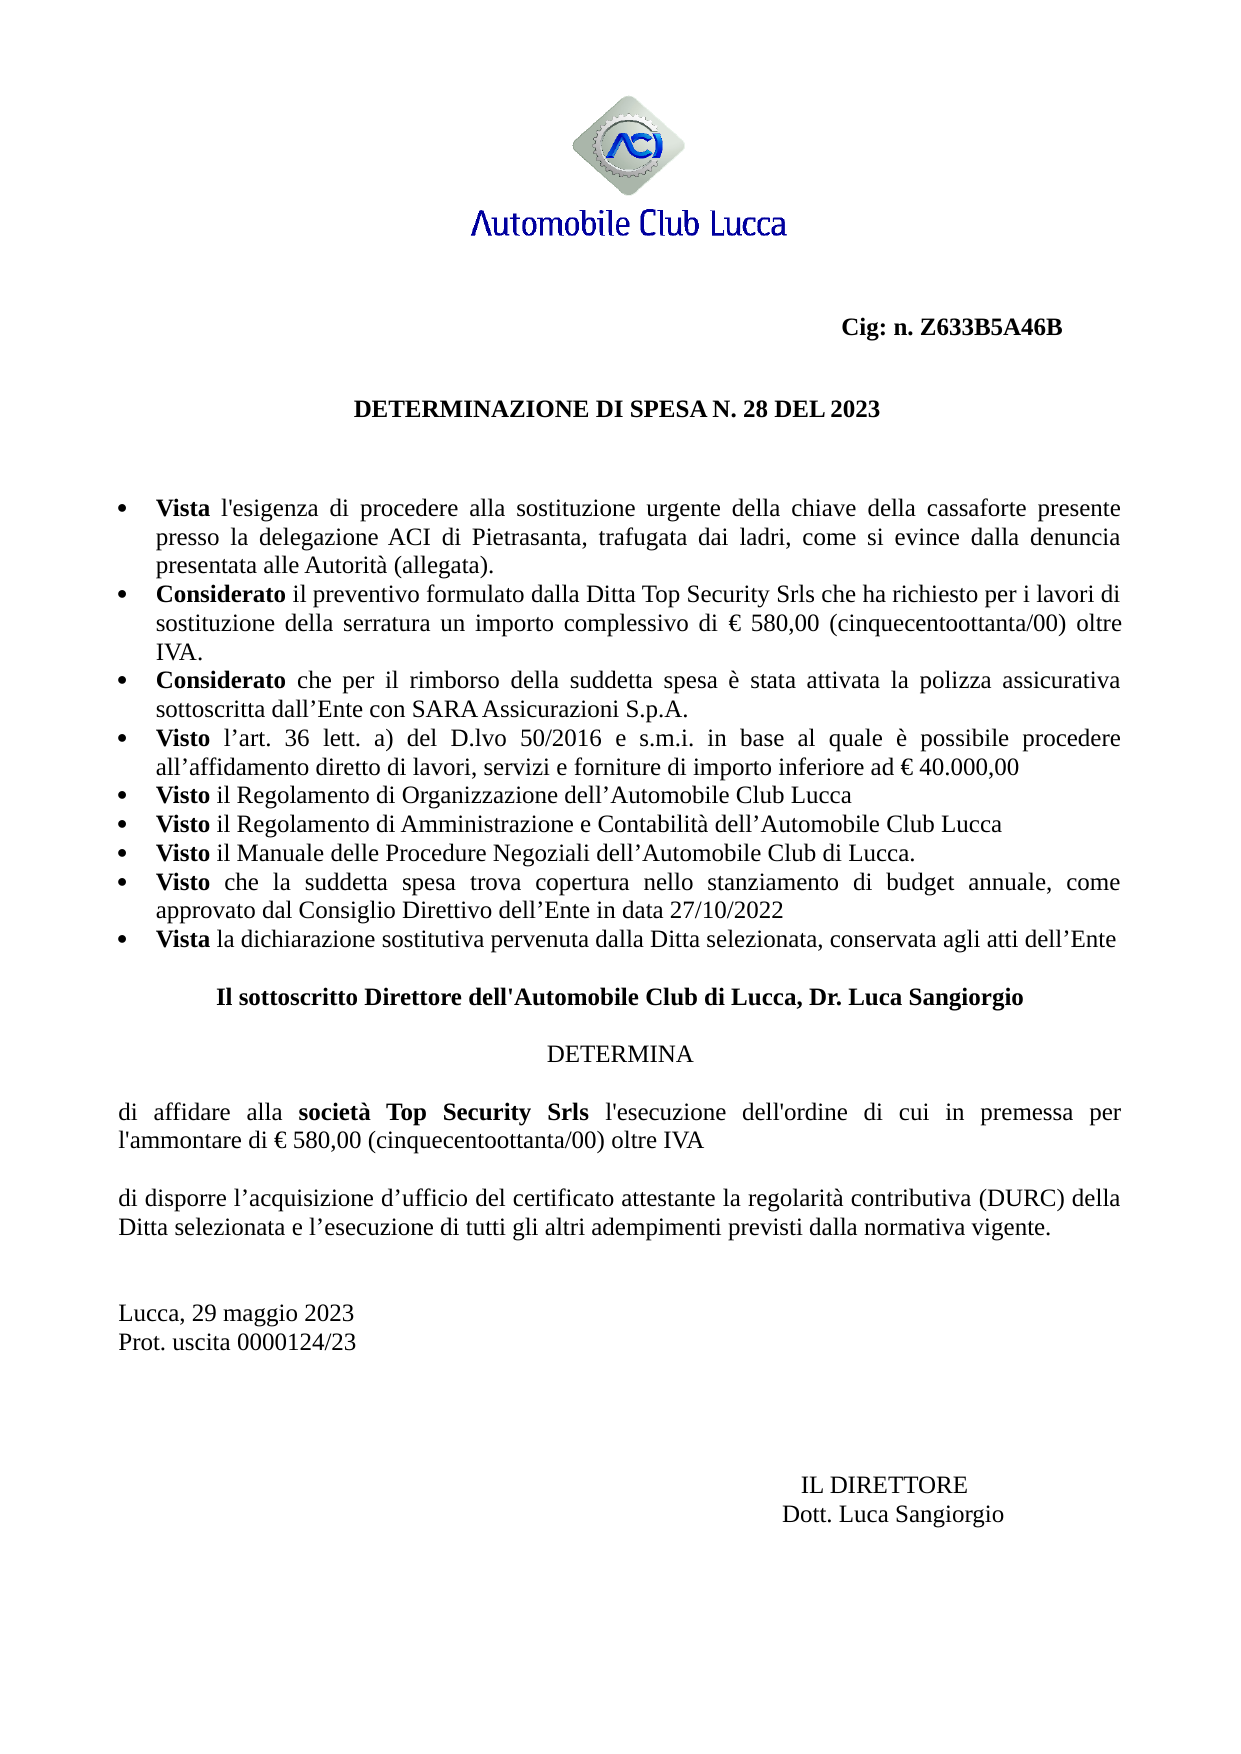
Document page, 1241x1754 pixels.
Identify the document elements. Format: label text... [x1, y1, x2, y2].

subtitle DETERMINA [118, 1039, 1122, 1068]
text Prot. uscita 0000124/23 [118, 1327, 1122, 1356]
list Visto che la suddetta spesa trova copertura nello stanziamento di budget annuale, come approvato dal Consiglio Direttivo dell’Ente in data 27/10/2022 [118, 867, 1122, 924]
text IL DIRETTORE [118, 1471, 1122, 1499]
list Visto il Regolamento di Organizzazione dell’Automobile Club Lucca [118, 781, 1122, 809]
list Visto il Regolamento di Amministrazione e Contabilità dell’Automobile Club Lucca [118, 809, 1122, 838]
list Considerato il preventivo formulato dalla Ditta Top Security Srls che ha richiesto per i lavori di sostituzione della serratura un importo complessivo di € 580,00 (cinquecentoottanta/00) oltre IVA. [118, 579, 1122, 666]
list Vista l'esigenza di procedere alla sostituzione urgente della chiave della cassaforte presente presso la delegazione ACI di Pietrasanta, trafugata dai ladri, come si evince dalla denuncia presentata alle Autorità (allegata). [118, 493, 1122, 579]
list Vista la dichiarazione sostitutiva pervenuta dalla Ditta selezionata, conservata agli atti dell’Ente [118, 924, 1122, 953]
text di disporre l’acquisizione d’ufficio del certificato attestante la regolarità contributiva (DURC) della Ditta selezionata e l’esecuzione di tutti gli altri adempimenti previsti dalla normativa vigente. [118, 1183, 1122, 1241]
text DETERMINAZIONE DI SPESA N. 28 DEL 2023 [118, 394, 1122, 423]
list Visto il Manuale delle Procedure Negoziali dell’Automobile Club di Lucca. [118, 838, 1122, 867]
text Dott. Luca Sangiorgio [118, 1499, 1122, 1528]
text Lucca, 29 maggio 2023 [118, 1298, 1122, 1327]
text di affidare alla società Top Security Srls l'esecuzione dell'ordine di cui in premessa per l'ammontare di € 580,00 (cinquecentoottanta/00) oltre IVA [118, 1097, 1122, 1154]
list Visto l’art. 36 lett. a) del D.lvo 50/2016 e s.m.i. in base al quale è possibile procedere all’affidamento diretto di lavori, servizi e forniture di importo inferiore ad € 40.000,00 [118, 723, 1122, 781]
text Cig: n. Z633B5A46B [118, 312, 1122, 341]
list Considerato che per il rimborso della suddetta spesa è stata attivata la polizza assicurativa sottoscritta dall’Ente con SARA Assicurazioni S.p.A. [118, 666, 1122, 723]
text Il sottoscritto Direttore dell'Automobile Club di Lucca, Dr. Luca Sangiorgio [118, 982, 1122, 1011]
